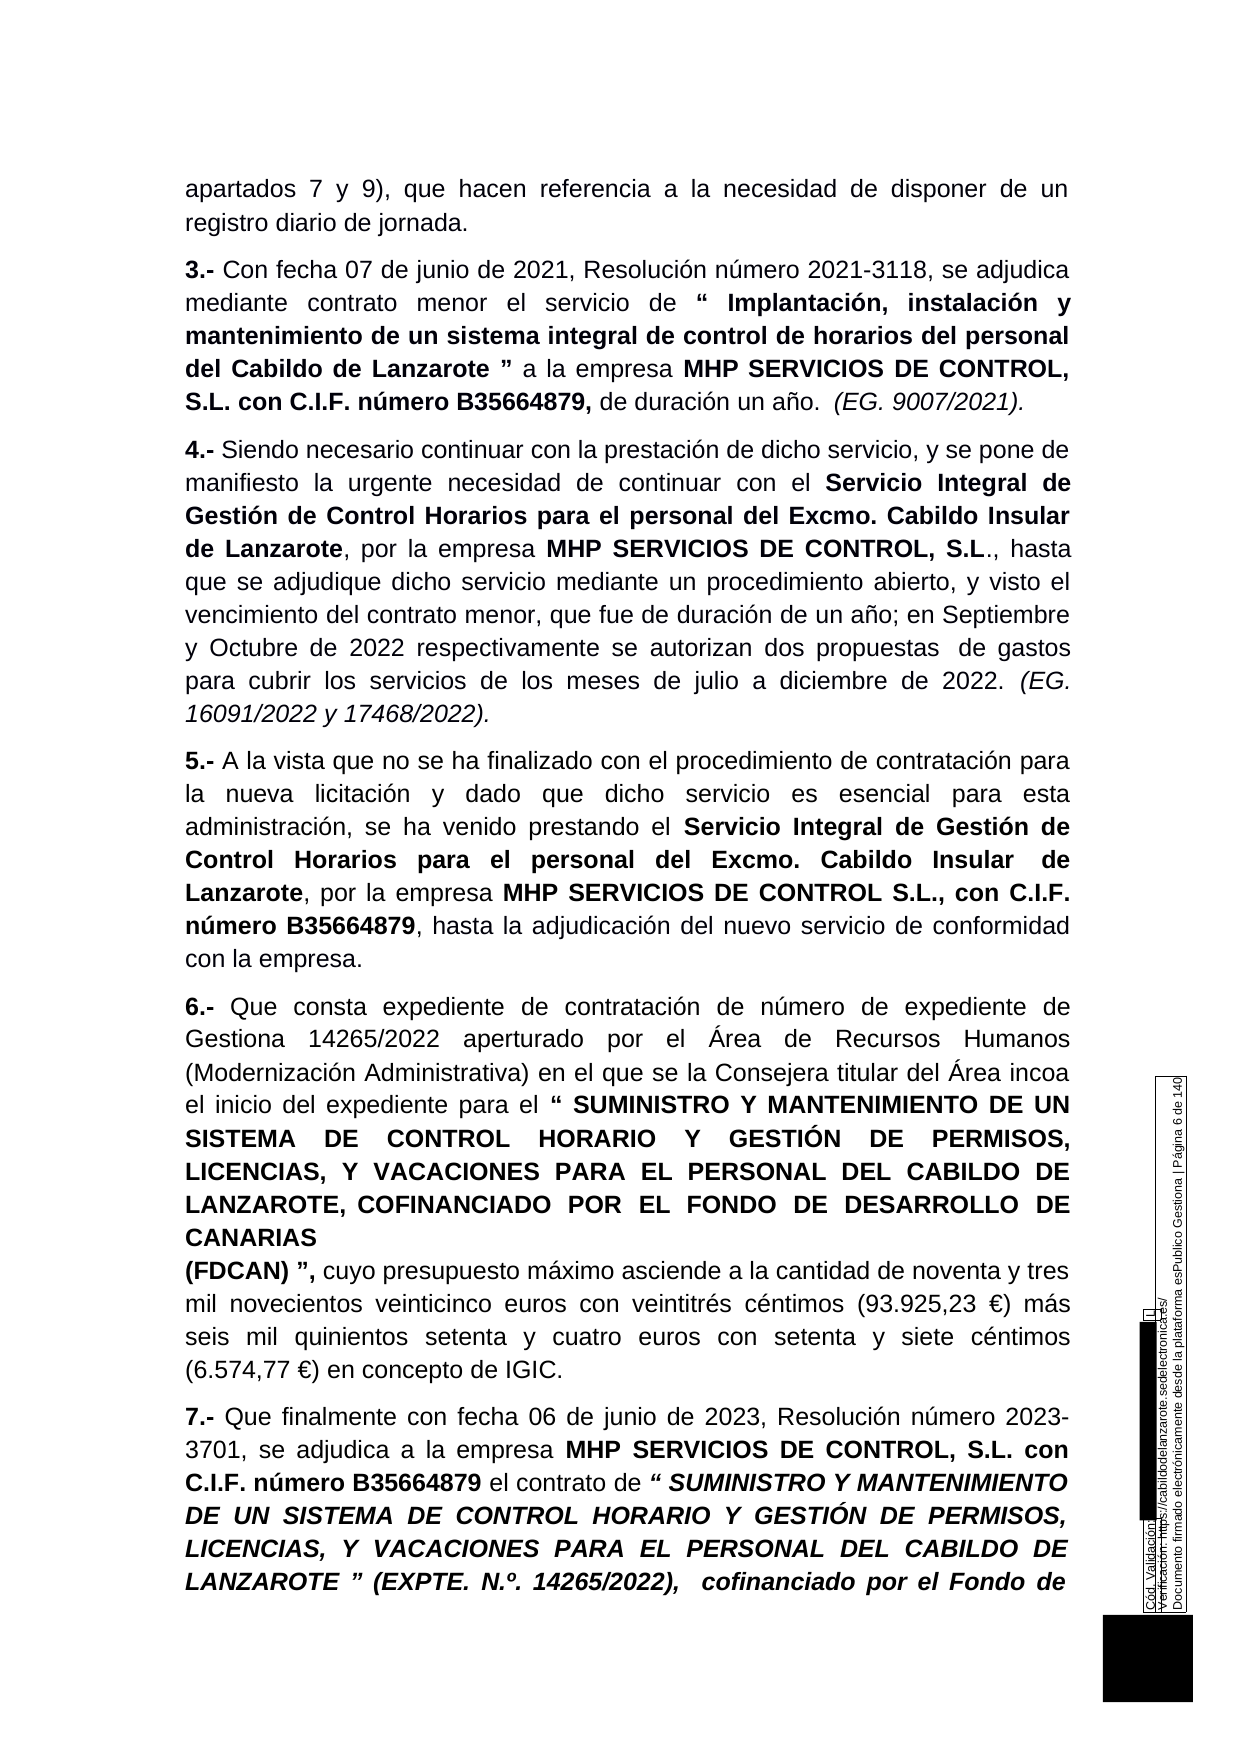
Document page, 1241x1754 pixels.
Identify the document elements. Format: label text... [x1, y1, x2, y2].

text S.L. con C.I.F. número B35664879, de duración un año. (EG. 9007/2021). [185, 387, 1088, 416]
text (FDCAN) ”, cuyo presupuesto máximo asciende a la cantidad de noventa y tres mil novecientos veinticinco euros con veintitrés céntimos (93.925,23 €) más seis mil quinientos setenta y cuatro euros con setenta y siete céntimos (6.574,77 €) en concepto de IGIC. [185, 1256, 1071, 1383]
text 4.- Siendo necesario continuar con la prestación de dicho servicio, y se pone de manifiesto la urgente necesidad de continuar con el Servicio Integral de Gestión de Control Horarios para el personal del Excmo. Cabildo Insular de Lanzarote, por la empresa MHP SERVICIOS DE CONTROL, S.L., hasta que se adjudique dicho servicio mediante un procedimiento abierto, y visto el vencimiento del contrato menor, que fue de duración de un año; en Septiembre y Octubre de 2022 respectivamente se autorizan dos propuestas de gastos para cubrir los servicios de los meses de julio a diciembre de 2022. (EG. 16091/2022 y 17468/2022). [185, 434, 1071, 727]
text 6.- Que consta expediente de contratación de número de expediente de Gestiona 14265/2022 aperturado por el Área de Recursos Humanos (Modernización Administrativa) en el que se la Consejera titular del Área incoa el inicio del expediente para el “ SUMINISTRO Y MANTENIMIENTO DE UN SISTEMA DE CONTROL HORARIO Y GESTIÓN DE PERMISOS, LICENCIAS, Y VACACIONES PARA EL PERSONAL DEL CABILDO DE LANZAROTE, COFINANCIADO POR EL FONDO DE DESARROLLO DE CANARIAS [185, 991, 1071, 1251]
text 5.- A la vista que no se ha finalizado con el procedimiento de contratación para la nueva licitación y dado que dicho servicio es esencial para esta administración, se ha venido prestando el Servicio Integral de Gestión de Control Horarios para el personal del Excmo. Cabildo Insular de Lanzarote, por la empresa MHP SERVICIOS DE CONTROL S.L., con C.I.F. número B35664879, hasta la adjudicación del nuevo servicio de conformidad con la empresa. [185, 746, 1071, 973]
text 3.- Con fecha 07 de junio de 2021, Resolución número 2021-3118, se adjudica mediante contrato menor el servicio de “ Implantación, instalación y mantenimiento de un sistema integral de control de horarios del personal del Cabildo de Lanzarote ” a la empresa MHP SERVICIOS DE CONTROL, [185, 255, 1071, 383]
text Verificación: https://cabildodelanzarote.sedelectronica.es/ [1156, 1078, 1169, 1612]
text Cód. Validación: [1144, 1520, 1155, 1612]
text 7.- Que finalmente con fecha 06 de junio de 2023, Resolución número 2023- 3701, se adjudica a la empresa MHP SERVICIOS DE CONTROL, S.L. con [185, 1402, 1071, 1463]
text Documento firmado electrónicamente desde la plataforma esPublico Gestiona | Página 6 de 140 [1171, 1078, 1184, 1612]
subtitle C.I.F. número B35664879 el contrato de “ SUMINISTRO Y MANTENIMIENTO DE UN SISTEMA DE CONTROL HORARIO Y GESTIÓN DE PERMISOS, LICENCIAS, Y VACACIONES PARA EL PERSONAL DEL CABILDO DE LANZAROTE ” (EXPTE. N.º. 14265/2022), cofinanciado por el Fondo de [185, 1468, 1068, 1596]
text L [1144, 1311, 1155, 1320]
text apartados 7 y 9), que hacen referencia a la necesidad de disponer de un registro diario de jornada. [185, 174, 1070, 236]
